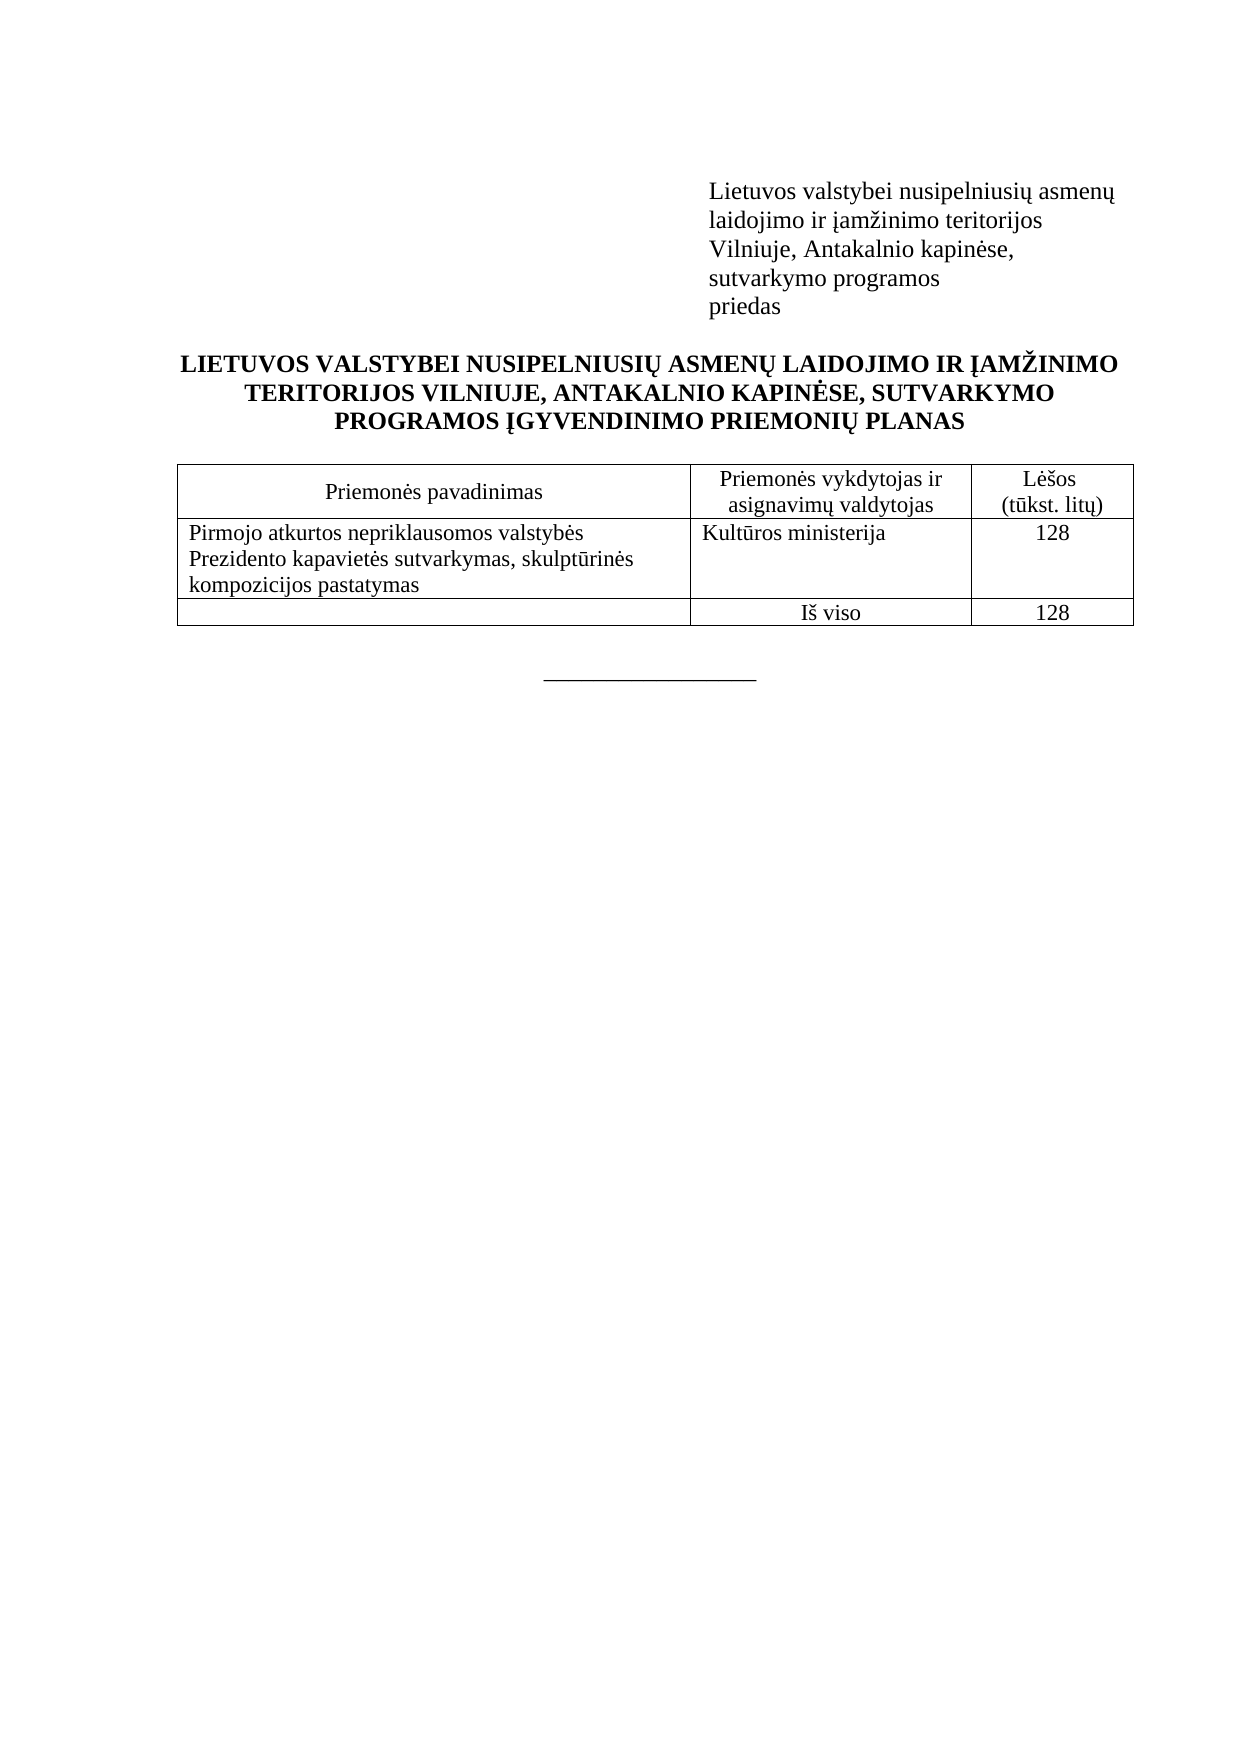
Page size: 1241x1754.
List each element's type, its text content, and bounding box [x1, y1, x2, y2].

table_header Lėšos (tūkst. litų) [972, 465, 1133, 518]
text sutvarkymo programos [177, 263, 1122, 291]
table_cell 128 [972, 519, 1133, 598]
text LIETUVOS VALSTYBEI NUSIPELNIUSIŲ ASMENŲ LAIDOJIMO IR ĮAMŽINIMO TERITORIJOS VILNIUJE, ANTAKALNIO KAPINĖSE, SUTVARKYMO PROGRAMOS ĮGYVENDINIMO PRIEMONIŲ PLANAS [177, 349, 1122, 435]
text _________________ [177, 655, 1122, 684]
text laidojimo ir įamžinimo teritorijos [177, 205, 1122, 234]
table_cell Kultūros ministerija [691, 519, 971, 598]
table_cell Iš viso [691, 599, 971, 625]
text Vilniuje, Antakalnio kapinėse, [177, 234, 1122, 263]
table_cell [178, 599, 690, 625]
table_header Priemonės pavadinimas [178, 465, 690, 518]
table_header Priemonės vykdytojas ir asignavimų valdytojas [691, 465, 971, 518]
table_cell 128 [972, 599, 1133, 625]
table_cell Pirmojo atkurtos nepriklausomos valstybės Prezidento kapavietės sutvarkymas, skulptūrinės kompozicijos pastatymas [178, 519, 690, 598]
text priedas [177, 291, 1122, 320]
text Lietuvos valstybei nusipelniusių asmenų [177, 176, 1122, 205]
